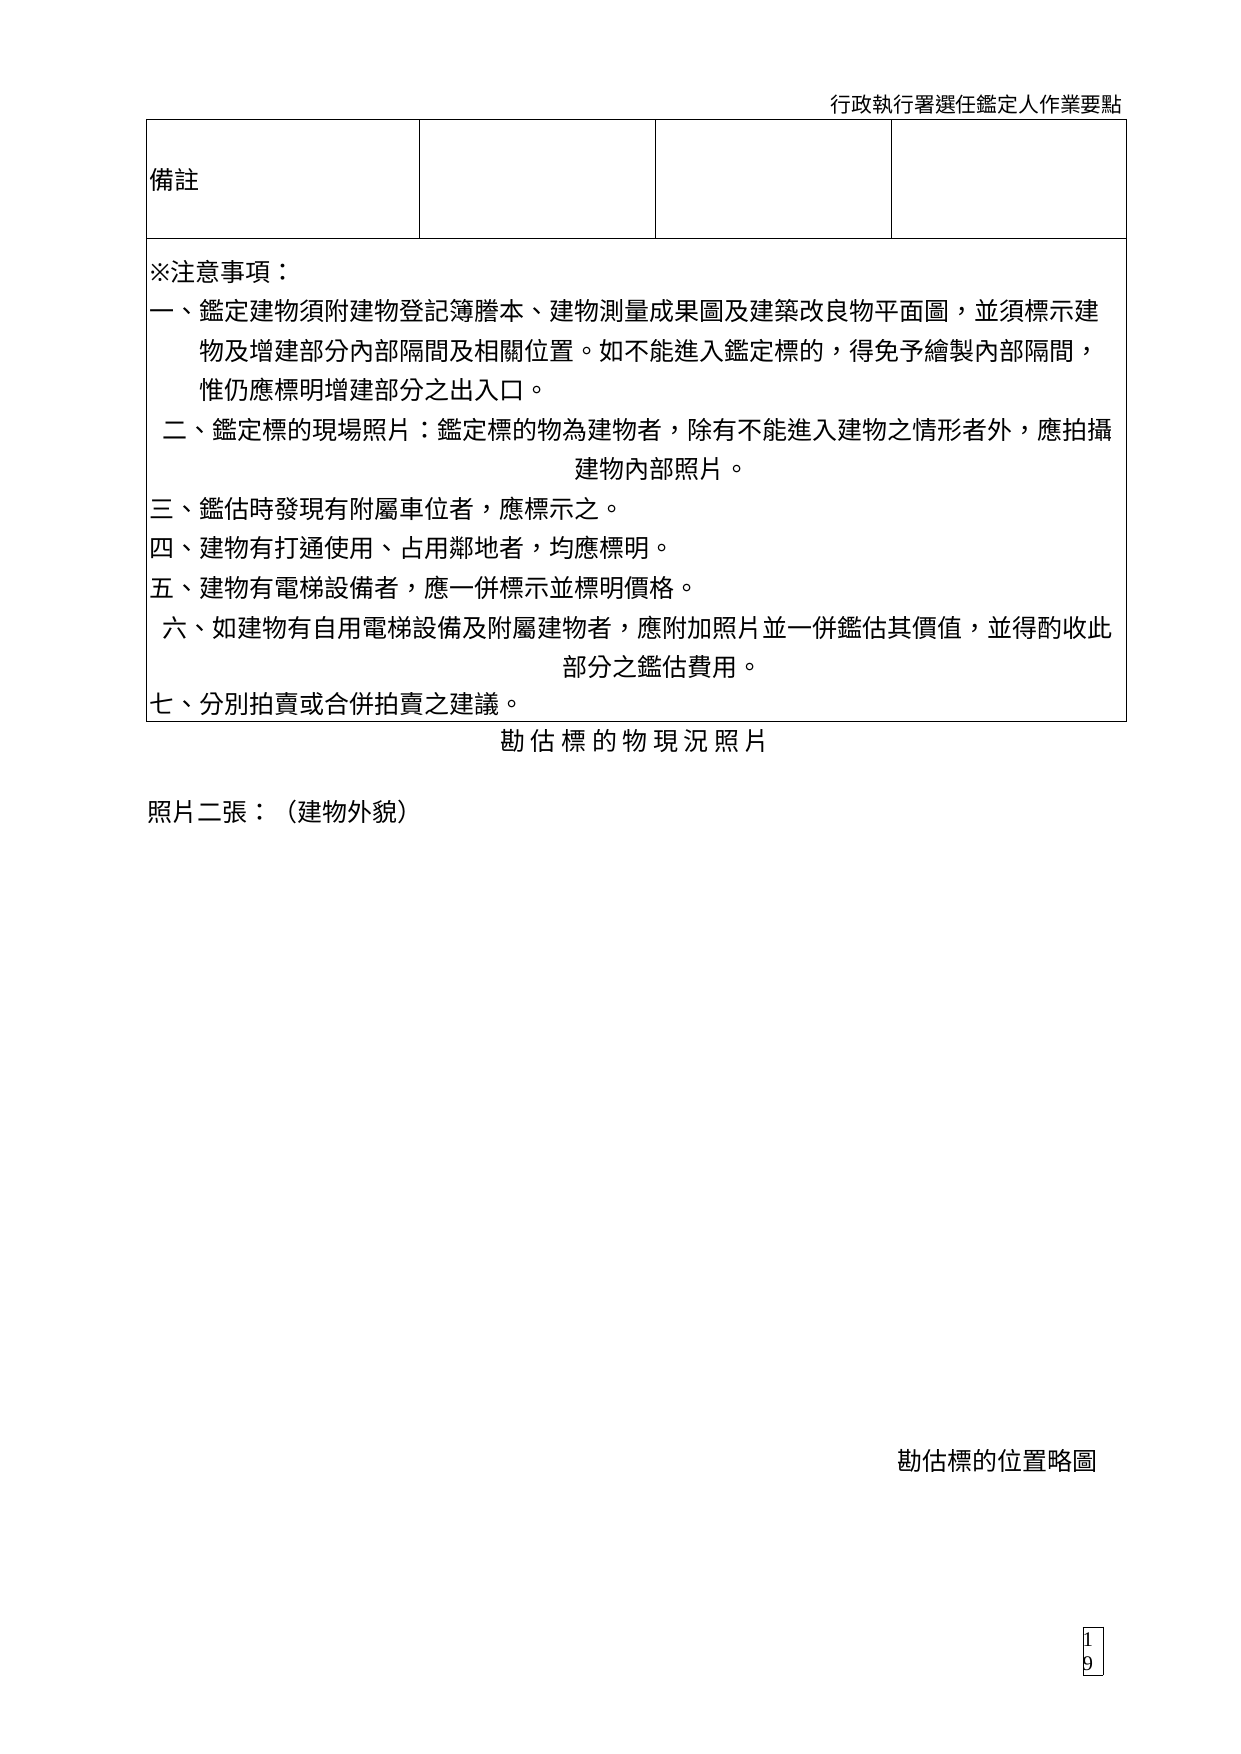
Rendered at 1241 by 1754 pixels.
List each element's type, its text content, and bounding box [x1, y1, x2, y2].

table_cell 備註 [147, 120, 419, 238]
text 照片二張：（建物外貌） [148, 792, 1122, 828]
text 勘 估 標 的 物 現 況 照 片 [148, 722, 1122, 758]
text 勘估標的位置略圖 [148, 1441, 1122, 1478]
table_cell ※注意事項： 一、鑑定建物須附建物登記簿謄本、建物測量成果圖及建築改良物平面圖，並須標示建物及增建部分內部隔間及相關位置。如不能進入鑑定標的，得免予繪製內部隔間，惟仍應標明增建部分之出入口。 二、鑑定標的現場照片：鑑定標的物為建物者，除有不能進入建物之情形者外，應拍攝建物內部照片。 三、鑑估時發現有附屬車位者，應標示之。 四、建物有打通使用、占用鄰地者，均應標明。 五、建物有電梯設備者，應一併標示並標明價格。 六、如建物有自用電梯設備及附屬建物者，應附加照片並一併鑑估其價值，並得酌收此部分之鑑估費用。 七、分別拍賣或合併拍賣之建議。 [147, 239, 1126, 721]
table_cell [420, 120, 655, 238]
table_cell [656, 120, 891, 238]
table_cell [892, 120, 1126, 238]
